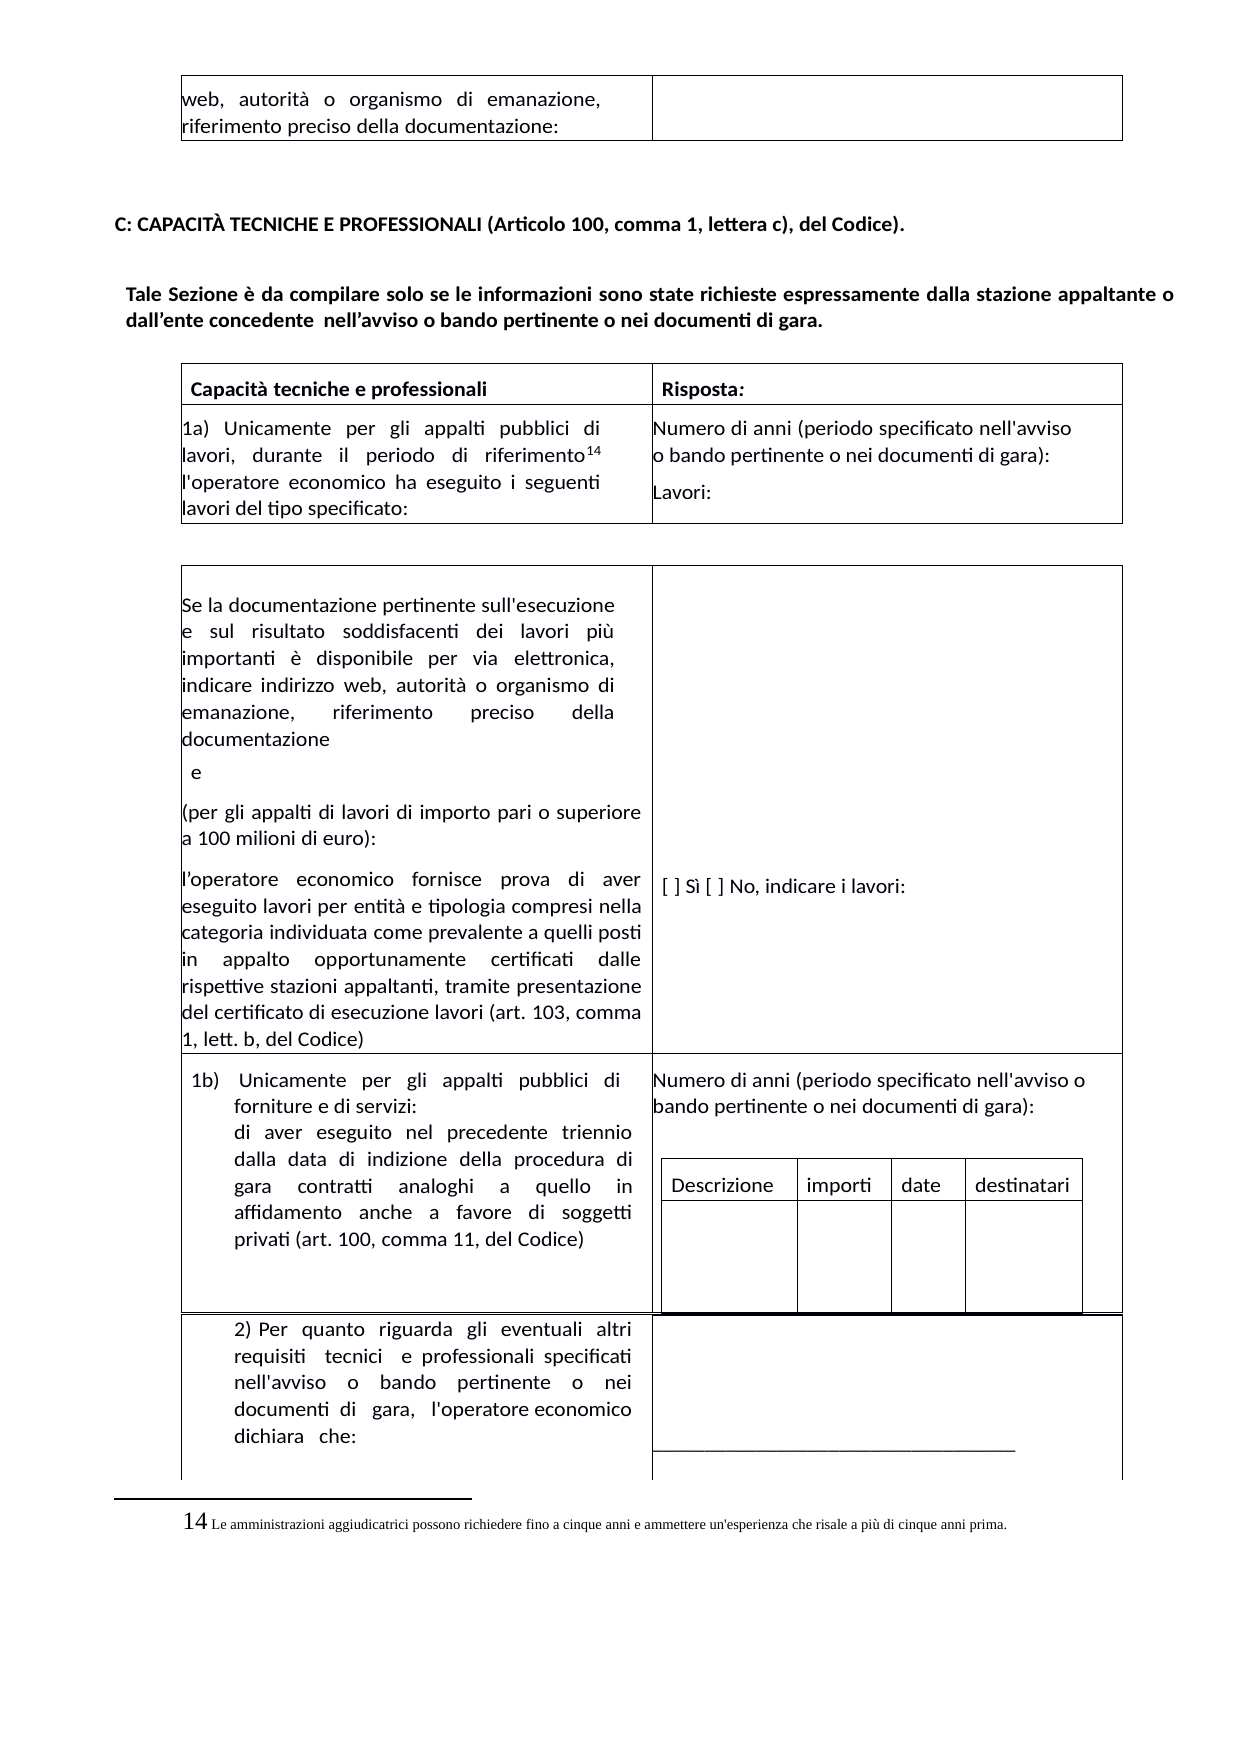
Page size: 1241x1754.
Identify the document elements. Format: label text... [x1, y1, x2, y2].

table_cell Descrizione [662, 1159, 797, 1200]
table_header Se la documentazione pertinente sull'esecuzione e sul risultato soddisfacenti dei lavori più importanti è disponibile per via elettronica, indicare indirizzo web, autorità o organismo di emanazione, riferimento preciso della documentazione e (per gli appalti di lavori di importo pari o superiore a 100 milioni di euro): l’operatore economico fornisce prova di aver eseguito lavori per entità e tipologia compresi nella categoria individuata come prevalente a quelli posti in appalto opportunamente certificati dalle rispettive stazioni appaltanti, tramite presentazione del certificato di esecuzione lavori (art. 103, comma 1, lett. b, del Codice) [182, 566, 652, 1053]
table_cell Numero di anni (periodo specificato nell'avviso o bando pertinente o nei documenti di gara): Lavori: [653, 405, 1122, 522]
table_cell destinatari [966, 1159, 1082, 1200]
text Tale Sezione è da compilare solo se le informazioni sono state richieste espressamente dalla stazione appaltante o dall’ente concedente nell’avviso o bando pertinente o nei documenti di gara. [126, 281, 1196, 333]
table_cell 1a) Unicamente per gli appalti pubblici di lavori, durante il periodo di riferimento l'operatore economico ha eseguito i seguenti lavori del tipo specificato: [182, 405, 652, 522]
table_cell [966, 1201, 1082, 1312]
table_cell importi [798, 1159, 891, 1200]
table_cell [662, 1201, 797, 1312]
table_cell 1b) Unicamente per gli appalti pubblici di forniture e di servizi: di aver eseguito nel precedente triennio dalla data di indizione della procedura di gara contratti analoghi a quello in affidamento anche a favore di soggetti privati (art. 100, comma 11, del Codice) [182, 1054, 652, 1312]
table_cell [1083, 1158, 1122, 1312]
table_cell Numero di anni (periodo specificato nell'avviso o bando pertinente o nei documenti di gara): [653, 1054, 1122, 1158]
table_cell [798, 1201, 891, 1312]
table_cell date [892, 1159, 965, 1200]
table_header Capacità tecniche e professionali [182, 364, 652, 404]
table_header ___________________________________ [653, 1316, 1122, 1479]
table_header [ ] Sì [ ] No, indicare i lavori: [653, 566, 1122, 1053]
table_header 2) Per quanto riguarda gli eventuali altri requisiti tecnici e professionali specificati nell'avviso o bando pertinente o nei documenti di gara, l'operatore economico dichiara che: [182, 1315, 652, 1479]
table_cell web, autorità o organismo di emanazione, riferimento preciso della documentazione: [182, 76, 652, 140]
table_cell [653, 76, 1122, 140]
table_cell [653, 1158, 661, 1312]
table_cell [892, 1201, 965, 1312]
text C: CAPACITÀ TECNICHE E PROFESSIONALI (Articolo 100, comma 1, lettera c), del Codice). [114, 212, 1187, 237]
table_header Risposta: [653, 364, 1122, 404]
